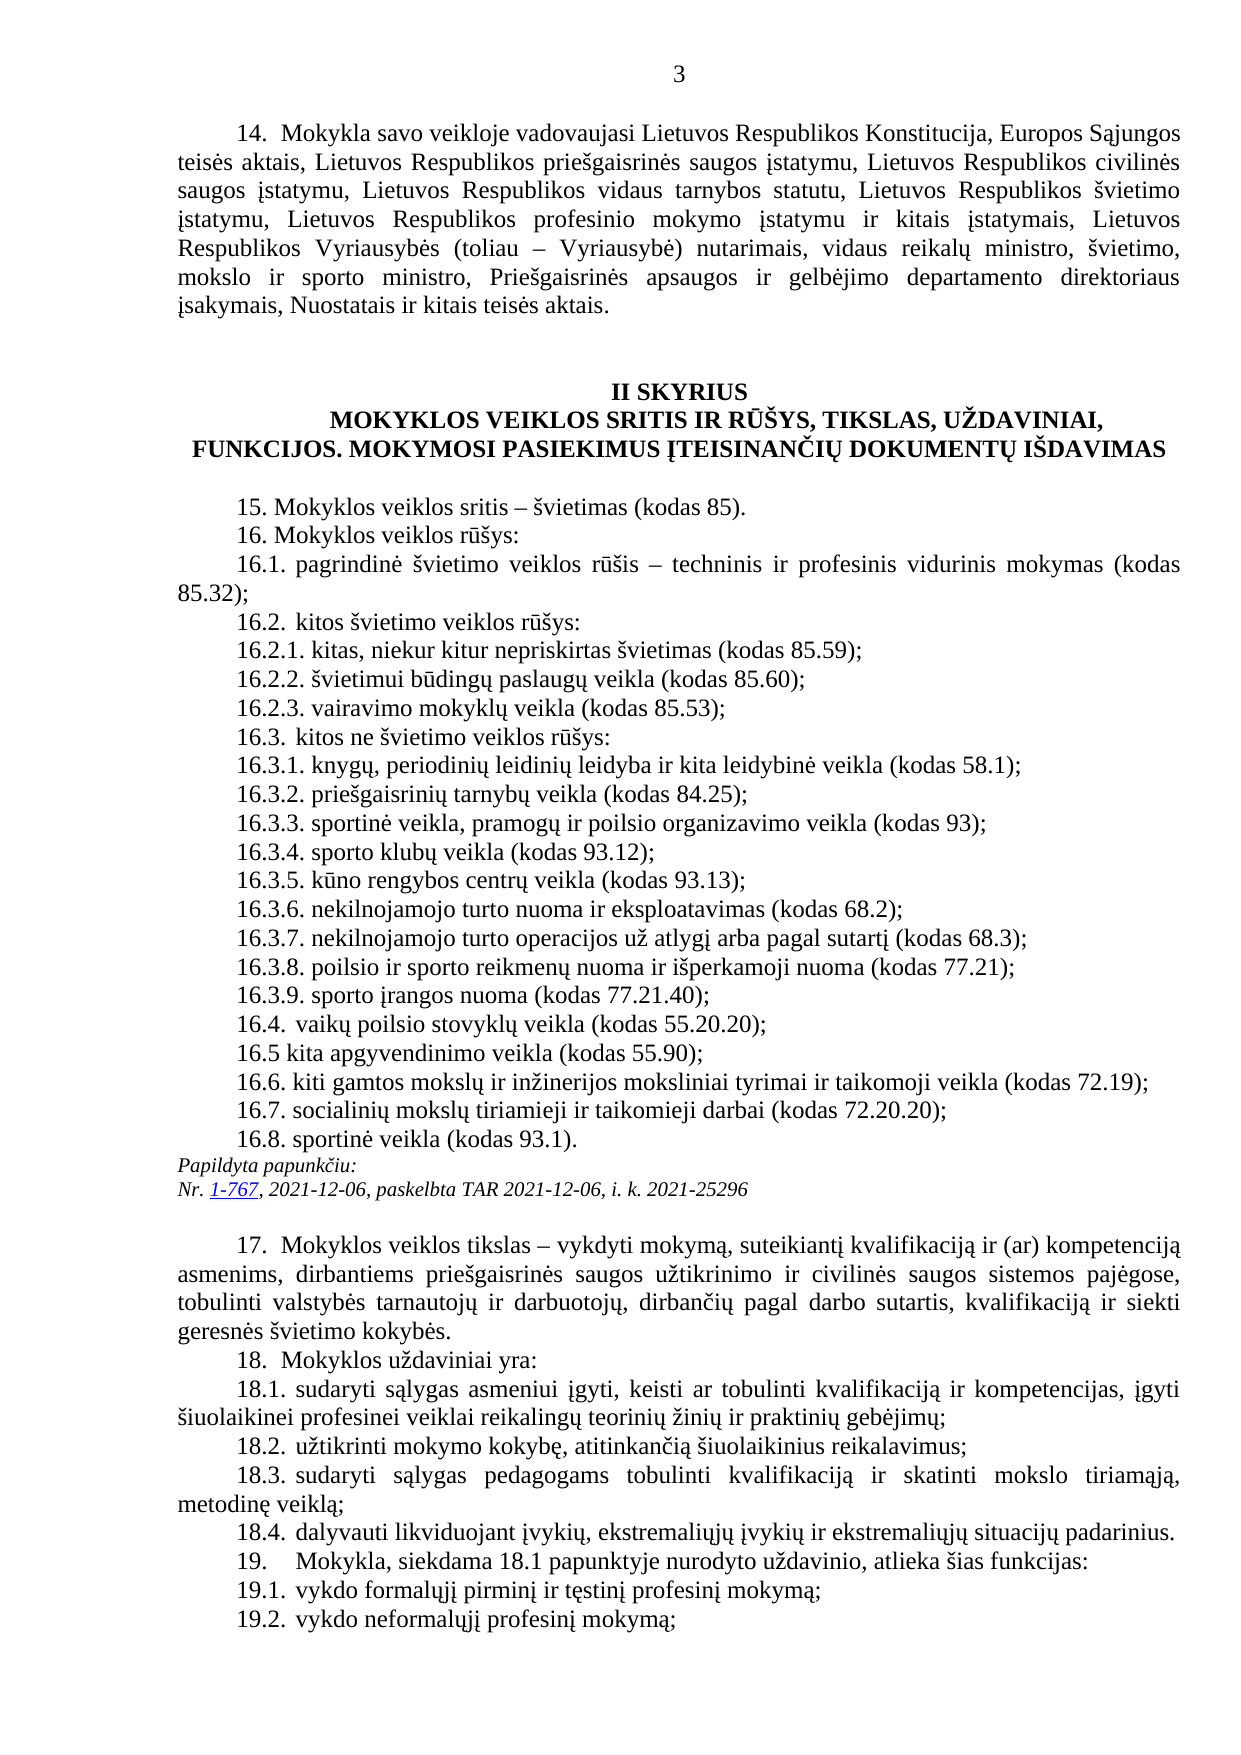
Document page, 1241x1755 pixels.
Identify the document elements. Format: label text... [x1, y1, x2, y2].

text 16. Mokyklos veiklos rūšys: [236, 521, 1181, 549]
text 16.3.3. sportinė veikla, pramogų ir poilsio organizavimo veikla (kodas 93); [236, 808, 1181, 837]
text 16.3. kitos ne švietimo veiklos rūšys: [236, 722, 1181, 751]
text 16.2.3. vairavimo mokyklų veikla (kodas 85.53); [236, 693, 1181, 722]
text 19. Mokykla, siekdama 18.1 papunktyje nurodyto uždavinio, atlieka šias funkcijas: [177, 1546, 1181, 1575]
text 16.3.9. sporto įrangos nuoma (kodas 77.21.40); [236, 981, 1181, 1009]
text 18.1. sudaryti sąlygas asmeniui įgyti, keisti ar tobulinti kvalifikaciją ir kompetencijas, įgyti šiuolaikinei profesinei veiklai reikalingų teorinių žinių ir praktinių gebėjimų; [177, 1374, 1181, 1431]
text 16.7. socialinių mokslų tiriamieji ir taikomieji darbai (kodas 72.20.20); [236, 1096, 1181, 1124]
text II SKYRIUS [177, 377, 1181, 406]
text MOKYKLOS VEIKLOS SRITIS IR RŪŠYS, TIKSLAS, UŽDAVINIAI, FUNKCIJOS. MOKYMOSI PASIEKIMUS ĮTEISINANČIŲ DOKUMENTŲ IŠDAVIMAS [177, 406, 1181, 463]
text 16.6. kiti gamtos mokslų ir inžinerijos moksliniai tyrimai ir taikomoji veikla (kodas 72.19); [236, 1067, 1181, 1096]
text 16.3.8. poilsio ir sporto reikmenų nuoma ir išperkamoji nuoma (kodas 77.21); [236, 952, 1181, 981]
text 16.8. sportinė veikla (kodas 93.1). [236, 1124, 1181, 1153]
text Papildyta papunkčiu: [177, 1153, 1181, 1177]
text 18.4. dalyvauti likviduojant įvykių, ekstremaliųjų įvykių ir ekstremaliųjų situacijų padarinius. [177, 1517, 1181, 1546]
text 18.3. sudaryti sąlygas pedagogams tobulinti kvalifikaciją ir skatinti mokslo tiriamąją, metodinę veiklą; [177, 1460, 1181, 1517]
text Nr. 1-767, 2021-12-06, paskelbta TAR 2021-12-06, i. k. 2021-25296 [177, 1177, 1181, 1201]
text 18.2. užtikrinti mokymo kokybę, atitinkančią šiuolaikinius reikalavimus; [177, 1431, 1181, 1460]
text 19.1. vykdo formalųjį pirminį ir tęstinį profesinį mokymą; [236, 1575, 1181, 1604]
text 16.3.2. priešgaisrinių tarnybų veikla (kodas 84.25); [236, 779, 1181, 808]
text 19.2. vykdo neformalųjį profesinį mokymą; [236, 1604, 1181, 1632]
text 16.4. vaikų poilsio stovyklų veikla (kodas 55.20.20); [236, 1009, 1181, 1038]
text 16.2.1. kitas, niekur kitur nepriskirtas švietimas (kodas 85.59); [236, 636, 1181, 664]
text 16.5 kita apgyvendinimo veikla (kodas 55.90); [236, 1038, 1181, 1067]
text 18. Mokyklos uždaviniai yra: [177, 1345, 1181, 1374]
text 14. Mokykla savo veikloje vadovaujasi Lietuvos Respublikos Konstitucija, Europos Sąjungos teisės aktais, Lietuvos Respublikos priešgaisrinės saugos įstatymu, Lietuvos Respublikos civilinės saugos įstatymu, Lietuvos Respublikos vidaus tarnybos statutu, Lietuvos Respublikos švietimo įstatymu, Lietuvos Respublikos profesinio mokymo įstatymu ir kitais įstatymais, Lietuvos Respublikos Vyriausybės (toliau – Vyriausybė) nutarimais, vidaus reikalų ministro, švietimo, mokslo ir sporto ministro, Priešgaisrinės apsaugos ir gelbėjimo departamento direktoriaus įsakymais, Nuostatais ir kitais teisės aktais. [177, 118, 1181, 319]
text 16.3.5. kūno rengybos centrų veikla (kodas 93.13); [236, 866, 1181, 894]
text 16.2.2. švietimui būdingų paslaugų veikla (kodas 85.60); [236, 664, 1181, 693]
text 17. Mokyklos veiklos tikslas – vykdyti mokymą, suteikiantį kvalifikaciją ir (ar) kompetenciją asmenims, dirbantiems priešgaisrinės saugos užtikrinimo ir civilinės saugos sistemos pajėgose, tobulinti valstybės tarnautojų ir darbuotojų, dirbančių pagal darbo sutartis, kvalifikaciją ir siekti geresnės švietimo kokybės. [177, 1230, 1181, 1345]
text 16.3.7. nekilnojamojo turto operacijos už atlygį arba pagal sutartį (kodas 68.3); [236, 923, 1181, 952]
text 16.3.6. nekilnojamojo turto nuoma ir eksploatavimas (kodas 68.2); [236, 894, 1181, 923]
text 15. Mokyklos veiklos sritis – švietimas (kodas 85). [236, 492, 1181, 521]
text 16.3.1. knygų, periodinių leidinių leidyba ir kita leidybinė veikla (kodas 58.1); [236, 751, 1181, 779]
text 16.2. kitos švietimo veiklos rūšys: [236, 607, 1181, 636]
text 16.3.4. sporto klubų veikla (kodas 93.12); [236, 837, 1181, 866]
text 16.1. pagrindinė švietimo veiklos rūšis – techninis ir profesinis vidurinis mokymas (kodas 85.32); [177, 549, 1181, 607]
